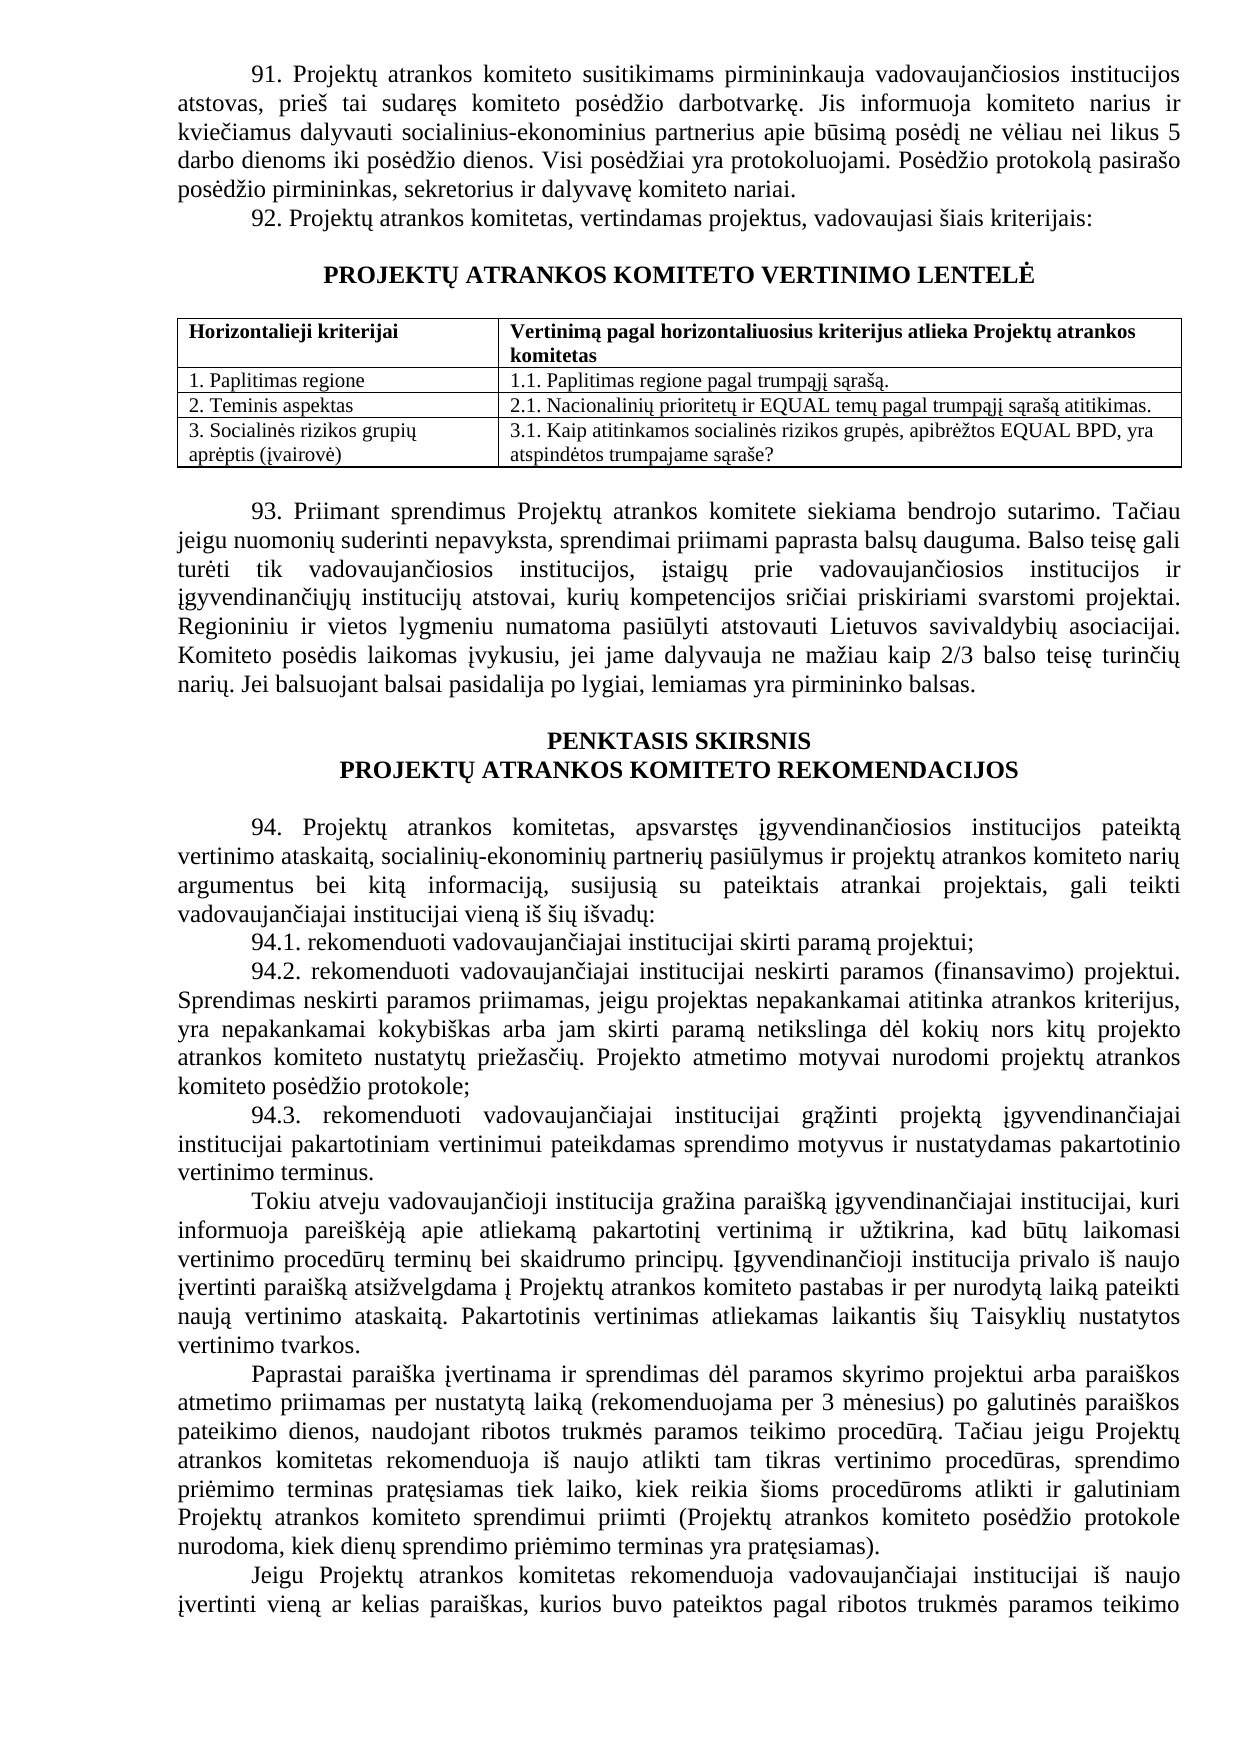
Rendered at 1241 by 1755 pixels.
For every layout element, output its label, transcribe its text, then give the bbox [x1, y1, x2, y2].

table_cell 1. Paplitimas regione [178, 368, 498, 392]
table_cell 2. Teminis aspektas [178, 393, 498, 417]
text 94.3. rekomenduoti vadovaujančiajai institucijai grąžinti projektą įgyvendinančiajai institucijai pakartotiniam vertinimui pateikdamas sprendimo motyvus ir nustatydamas pakartotinio vertinimo terminus. [177, 1100, 1181, 1186]
table_header Vertinimą pagal horizontaliuosius kriterijus atlieka Projektų atrankos komitetas [499, 319, 1181, 367]
text PROJEKTŲ ATRANKOS KOMITETO VERTINIMO LENTELĖ [177, 260, 1181, 289]
text 91. Projektų atrankos komiteto susitikimams pirmininkauja vadovaujančiosios institucijos atstovas, prieš tai sudaręs komiteto posėdžio darbotvarkę. Jis informuoja komiteto narius ir kviečiamus dalyvauti socialinius-ekonominius partnerius apie būsimą posėdį ne vėliau nei likus 5 darbo dienoms iki posėdžio dienos. Visi posėdžiai yra protokoluojami. Posėdžio protokolą pasirašo posėdžio pirmininkas, sekretorius ir dalyvavę komiteto nariai. [177, 59, 1181, 203]
text Tokiu atveju vadovaujančioji institucija gražina paraišką įgyvendinančiajai institucijai, kuri informuoja pareiškėją apie atliekamą pakartotinį vertinimą ir užtikrina, kad būtų laikomasi vertinimo procedūrų terminų bei skaidrumo principų. Įgyvendinančioji institucija privalo iš naujo įvertinti paraišką atsižvelgdama į Projektų atrankos komiteto pastabas ir per nurodytą laiką pateikti naują vertinimo ataskaitą. Pakartotinis vertinimas atliekamas laikantis šių Taisyklių nustatytos vertinimo tvarkos. [177, 1186, 1181, 1359]
text 94. Projektų atrankos komitetas, apsvarstęs įgyvendinančiosios institucijos pateiktą vertinimo ataskaitą, socialinių-ekonominių partnerių pasiūlymus ir projektų atrankos komiteto narių argumentus bei kitą informaciją, susijusią su pateiktais atrankai projektais, gali teikti vadovaujančiajai institucijai vieną iš šių išvadų: [177, 812, 1181, 927]
text PROJEKTŲ ATRANKOS KOMITETO REKOMENDACIJOS [177, 755, 1181, 784]
text PENKTASIS SKIRSNIS [177, 726, 1181, 755]
text Jeigu Projektų atrankos komitetas rekomenduoja vadovaujančiajai institucijai iš naujo įvertinti vieną ar kelias paraiškas, kurios buvo pateiktos pagal ribotos trukmės paramos teikimo [177, 1560, 1181, 1617]
text 94.2. rekomenduoti vadovaujančiajai institucijai neskirti paramos (finansavimo) projektui. Sprendimas neskirti paramos priimamas, jeigu projektas nepakankamai atitinka atrankos kriterijus, yra nepakankamai kokybiškas arba jam skirti paramą netikslinga dėl kokių nors kitų projekto atrankos komiteto nustatytų priežasčių. Projekto atmetimo motyvai nurodomi projektų atrankos komiteto posėdžio protokole; [177, 956, 1181, 1100]
text 93. Priimant sprendimus Projektų atrankos komitete siekiama bendrojo sutarimo. Tačiau jeigu nuomonių suderinti nepavyksta, sprendimai priimami paprasta balsų dauguma. Balso teisę gali turėti tik vadovaujančiosios institucijos, įstaigų prie vadovaujančiosios institucijos ir įgyvendinančiųjų institucijų atstovai, kurių kompetencijos sričiai priskiriami svarstomi projektai. Regioniniu ir vietos lygmeniu numatoma pasiūlyti atstovauti Lietuvos savivaldybių asociacijai. Komiteto posėdis laikomas įvykusiu, jei jame dalyvauja ne mažiau kaip 2/3 balso teisę turinčių narių. Jei balsuojant balsai pasidalija po lygiai, lemiamas yra pirmininko balsas. [177, 496, 1181, 697]
text 94.1. rekomenduoti vadovaujančiajai institucijai skirti paramą projektui; [177, 927, 1181, 956]
table_cell 1.1. Paplitimas regione pagal trumpąjį sąrašą. [499, 368, 1181, 392]
table_header Horizontalieji kriterijai [178, 319, 498, 367]
text 92. Projektų atrankos komitetas, vertindamas projektus, vadovaujasi šiais kriterijais: [177, 203, 1181, 232]
table_cell 2.1. Nacionalinių prioritetų ir EQUAL temų pagal trumpąjį sąrašą atitikimas. [499, 393, 1181, 417]
table_cell 3.1. Kaip atitinkamos socialinės rizikos grupės, apibrėžtos EQUAL BPD, yra atspindėtos trumpajame sąraše? [499, 418, 1181, 466]
table_cell 3. Socialinės rizikos grupių aprėptis (įvairovė) [178, 418, 498, 466]
text Paprastai paraiška įvertinama ir sprendimas dėl paramos skyrimo projektui arba paraiškos atmetimo priimamas per nustatytą laiką (rekomenduojama per 3 mėnesius) po galutinės paraiškos pateikimo dienos, naudojant ribotos trukmės paramos teikimo procedūrą. Tačiau jeigu Projektų atrankos komitetas rekomenduoja iš naujo atlikti tam tikras vertinimo procedūras, sprendimo priėmimo terminas pratęsiamas tiek laiko, kiek reikia šioms procedūroms atlikti ir galutiniam Projektų atrankos komiteto sprendimui priimti (Projektų atrankos komiteto posėdžio protokole nurodoma, kiek dienų sprendimo priėmimo terminas yra pratęsiamas). [177, 1359, 1181, 1560]
